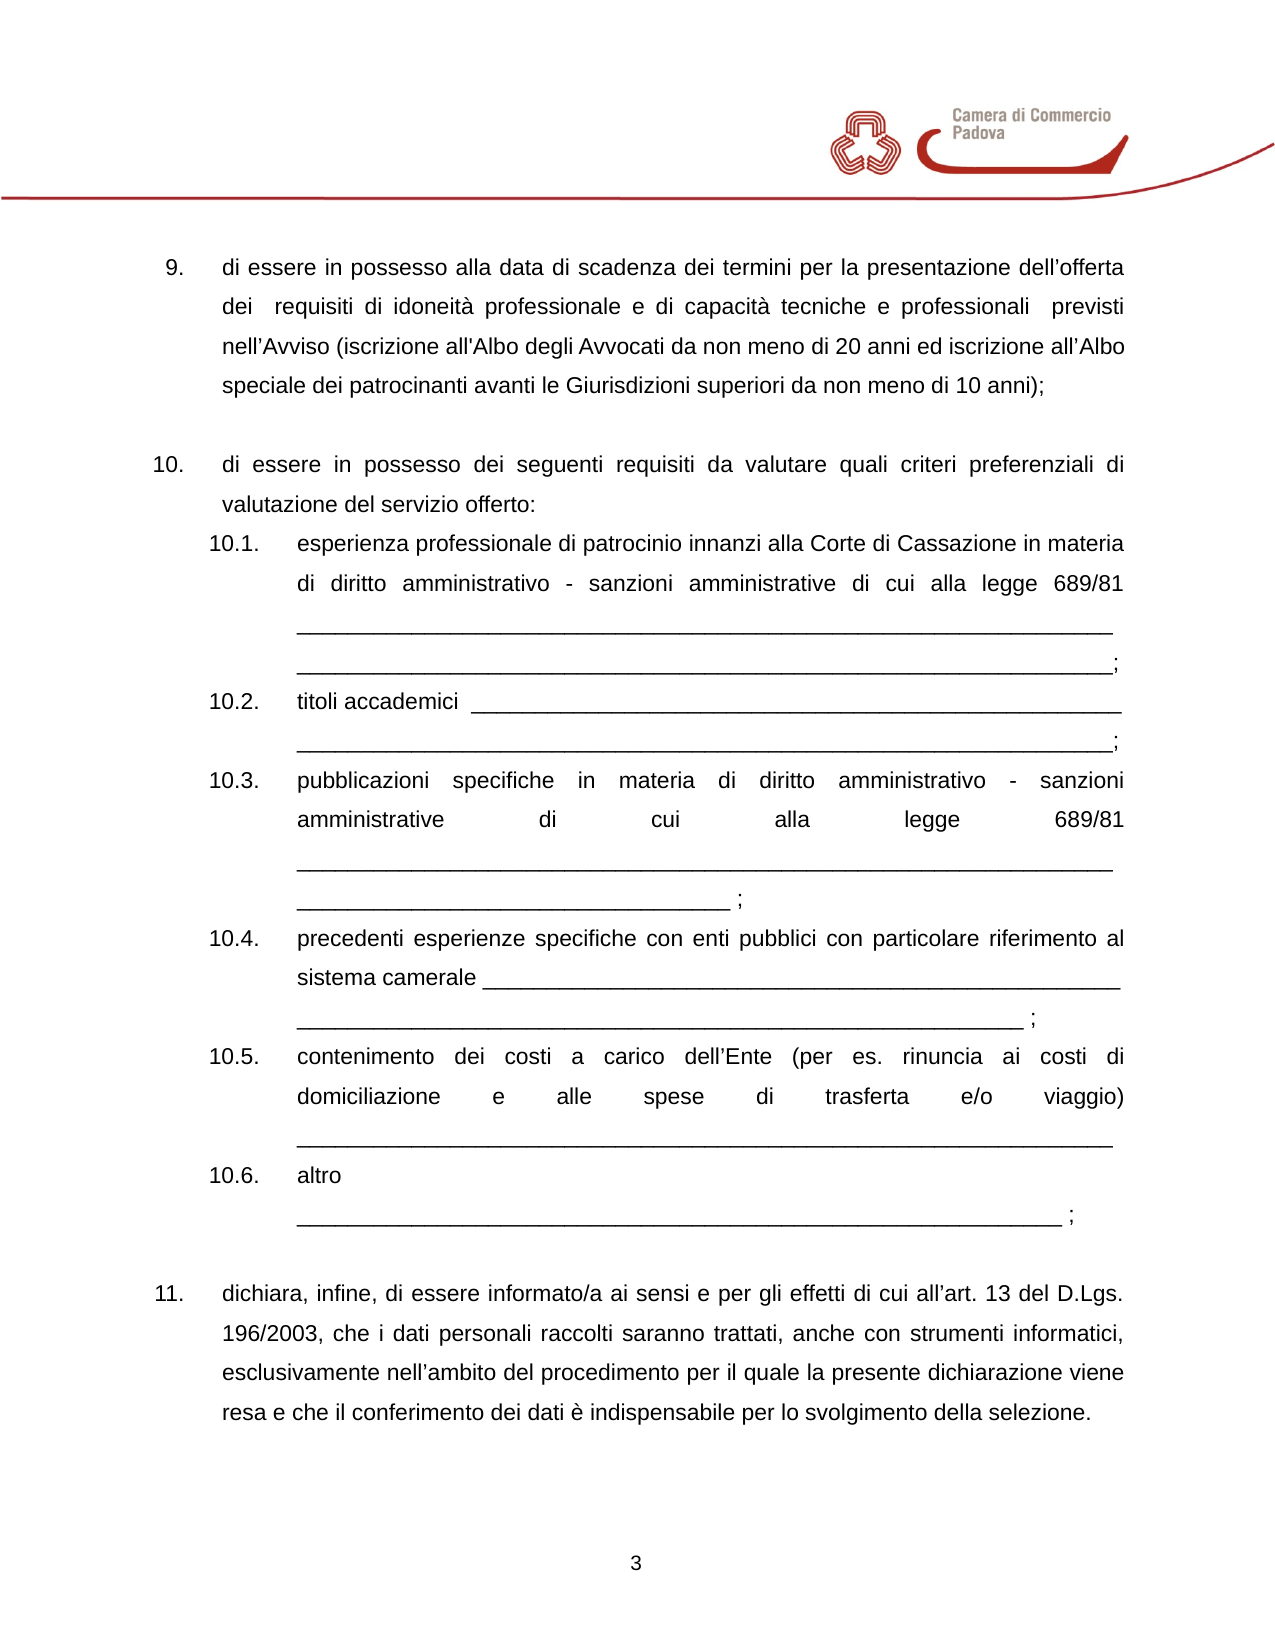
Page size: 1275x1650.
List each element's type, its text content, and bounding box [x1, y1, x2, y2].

list esperienza professionale di patrocinio innanzi alla Corte di Cassazione in materia di diritto amministrativo - sanzioni amministrative di cui alla legge 689/81 ________________________________________________________________________________________________________________________________; [259, 530, 1125, 675]
picture [1, 16, 1275, 241]
list di essere in possesso alla data di scadenza dei termini per la presentazione dell’offerta dei requisiti di idoneità professionale e di capacità tecniche e professionali previsti nell’Avviso (iscrizione all'Albo degli Avvocati da non meno di 20 anni ed iscrizione all’Albo speciale dei patrocinanti avanti le Giurisdizioni superiori da non meno di 10 anni); [184, 241, 1125, 398]
list dichiara, infine, di essere informato/a ai sensi e per gli effetti di cui all’art. 13 del D.Lgs. 196/2003, che i dati personali raccolti saranno trattati, anche con strumenti informatici, esclusivamente nell’ambito del procedimento per il quale la presente dichiarazione viene resa e che il conferimento dei dati è indispensabile per lo svolgimento della selezione. [184, 1280, 1125, 1425]
text _________________________________________________________ ; [222, 1004, 1125, 1030]
list precedenti esperienze specifiche con enti pubblici con particolare riferimento al sistema camerale __________________________________________________ [259, 925, 1125, 991]
list pubblicazioni specifiche in materia di diritto amministrativo - sanzioni amministrative di cui alla legge 689/81 __________________________________________________________________________________________________ ; [259, 767, 1125, 912]
list contenimento dei costi a carico dell’Ente (per es. rinuncia ai costi di domiciliazione e alle spese di trasferta e/o viaggio) ________________________________________________________________ [259, 1043, 1125, 1149]
text ________________________________________________________________; [222, 727, 1125, 754]
list di essere in possesso dei seguenti requisiti da valutare quali criteri preferenziali di valutazione del servizio offerto: [184, 451, 1125, 517]
list altro ____________________________________________________________ ; [259, 1162, 1125, 1228]
list titoli accademici ___________________________________________________ [259, 688, 1125, 714]
